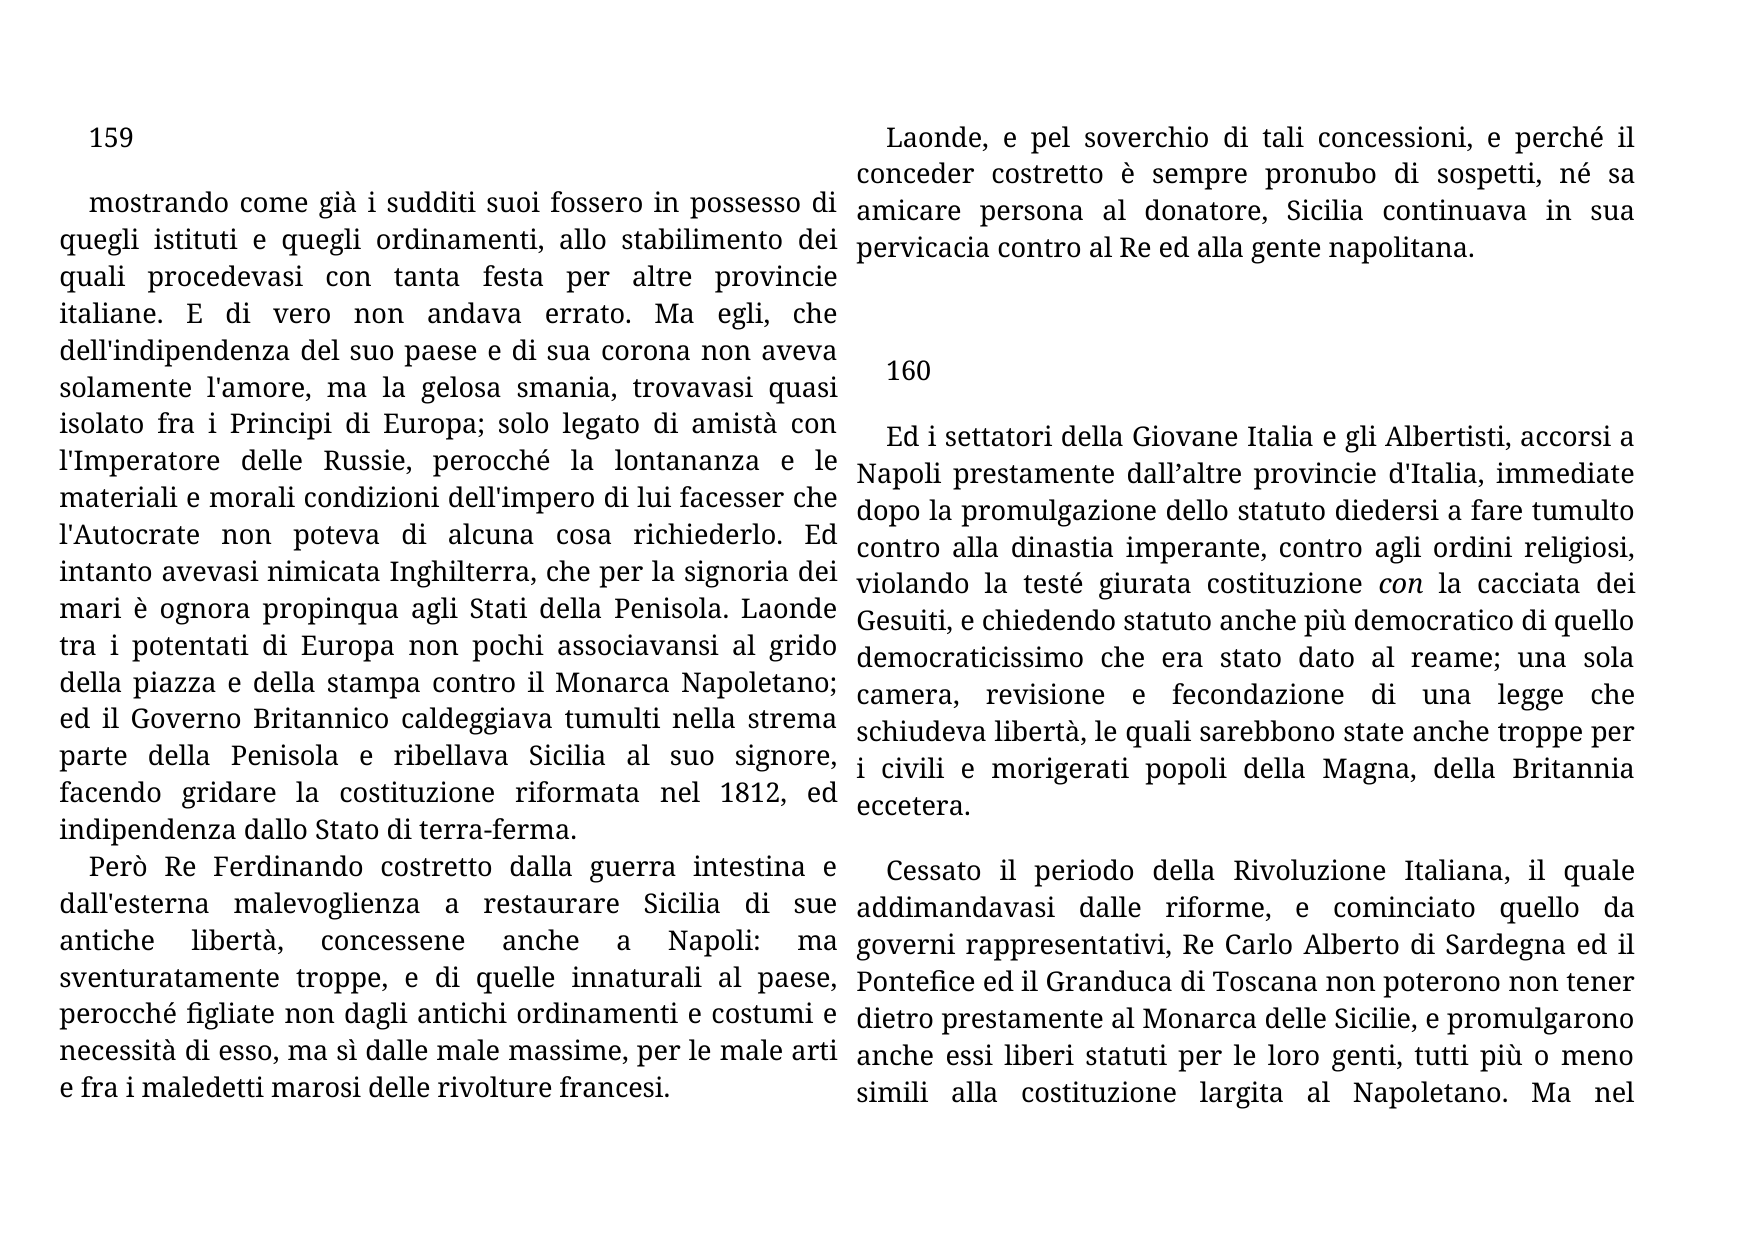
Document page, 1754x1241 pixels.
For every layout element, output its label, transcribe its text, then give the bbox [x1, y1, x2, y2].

text 159 [59, 118, 838, 155]
text Cessato il periodo della Rivoluzione Italiana, il quale addimandavasi dalle riforme, e cominciato quello da governi rappresentativi, Re Carlo Alberto di Sardegna ed il Pontefice ed il Granduca di Toscana non poterono non tener dietro prestamente al Monarca delle Sicilie, e promulgarono anche essi liberi statuti per le loro genti, tutti più o meno simili alla costituzione largita al Napoletano. Ma nel [856, 852, 1636, 1110]
text Laonde, e pel soverchio di tali concessioni, e perché il conceder costretto è sempre pronubo di sospetti, né sa amicare persona al donatore, Sicilia continuava in sua pervicacia contro al Re ed alla gente napolitana. [856, 118, 1636, 266]
text Però Re Ferdinando costretto dalla guerra intestina e dall'esterna malevoglienza a restaurare Sicilia di sue antiche libertà, concessene anche a Napoli: ma sventuratamente troppe, e di quelle innaturali al paese, perocché figliate non dagli antichi ordinamenti e costumi e necessità di esso, ma sì dalle male massime, per le male arti e fra i maledetti marosi delle rivolture francesi. [59, 847, 838, 1106]
text Ed i settatori della Giovane Italia e gli Albertisti, accorsi a Napoli prestamente dall’altre provincie d'Italia, immediate dopo la promulgazione dello statuto diedersi a fare tumulto contro alla dinastia imperante, contro agli ordini religiosi, violando la testé giurata costituzione con la cacciata dei Gesuiti, e chiedendo statuto anche più democratico di quello democraticissimo che era stato dato al reame; una sola camera, revisione e fecondazione di una legge che schiudeva libertà, le quali sarebbono state anche troppe per i civili e morigerati popoli della Magna, della Britannia eccetera. [856, 417, 1636, 823]
text 160 [856, 352, 1636, 389]
text mostrando come già i sudditi suoi fossero in possesso di quegli istituti e quegli ordinamenti, allo stabilimento dei quali procedevasi con tanta festa per altre provincie italiane. E di vero non andava errato. Ma egli, che dell'indipendenza del suo paese e di sua corona non aveva solamente l'amore, ma la gelosa smania, trovavasi quasi isolato fra i Principi di Europa; solo legato di amistà con l'Imperatore delle Russie, perocché la lontananza e le materiali e morali condizioni dell'impero di lui facesser che l'Autocrate non poteva di alcuna cosa richiederlo. Ed intanto avevasi nimicata Inghilterra, che per la signoria dei mari è ognora propinqua agli Stati della Penisola. Laonde tra i potentati di Europa non pochi associavansi al grido della piazza e della stampa contro il Monarca Napoletano; ed il Governo Britannico caldeggiava tumulti nella strema parte della Penisola e ribellava Sicilia al suo signore, facendo gridare la costituzione riformata nel 1812, ed indipendenza dallo Stato di terra-ferma. [59, 184, 838, 847]
